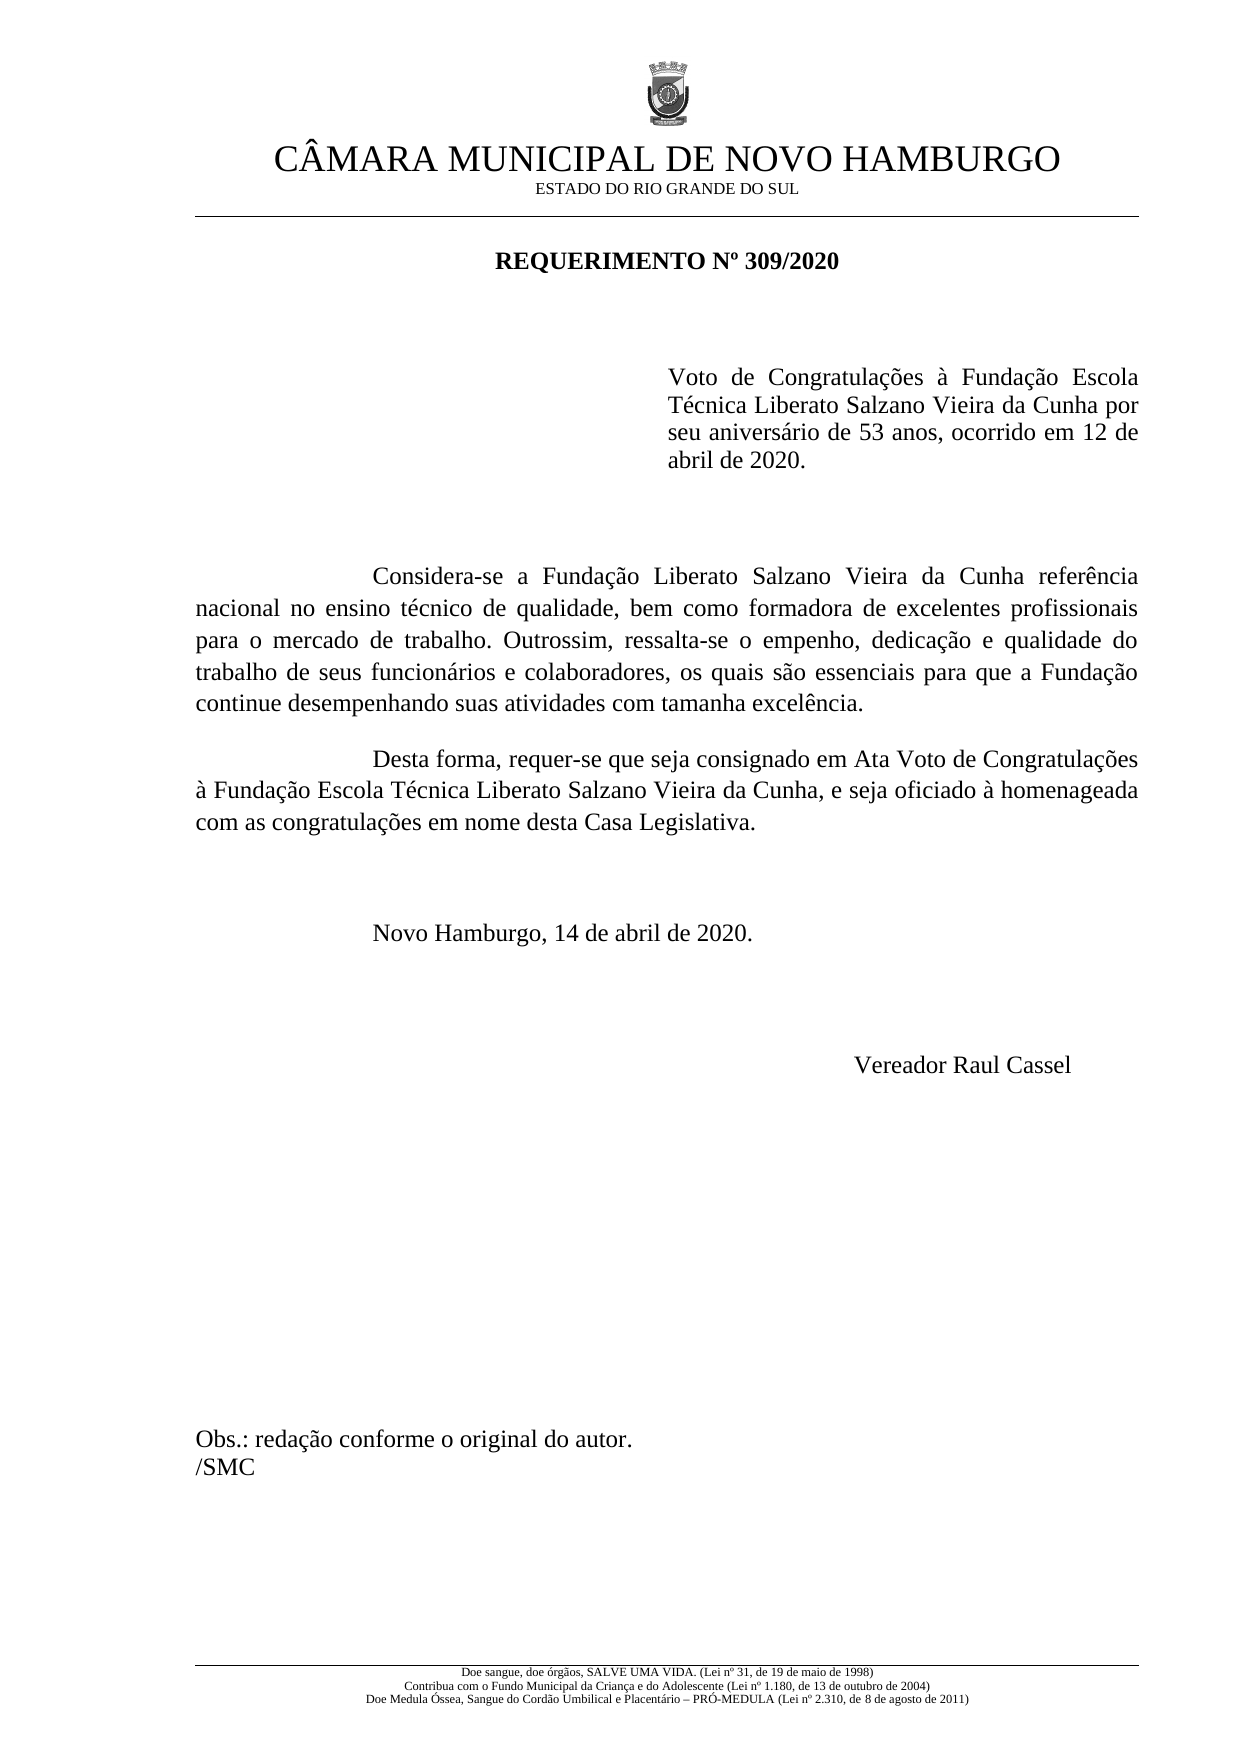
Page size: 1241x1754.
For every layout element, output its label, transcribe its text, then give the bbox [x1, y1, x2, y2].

text Vereador Raul Cassel [786, 1051, 1139, 1079]
text Novo Hamburgo, 14 de abril de 2020. [195, 919, 1139, 947]
text Desta forma, requer-se que seja consignado em Ata Voto de Congratulações à Fundação Escola Técnica Liberato Salzano Vieira da Cunha, e seja oficiado à homenageada com as congratulações em nome desta Casa Legislativa. [195, 745, 1139, 836]
text Considera-se a Fundação Liberato Salzano Vieira da Cunha referência nacional no ensino técnico de qualidade, bem como formadora de excelentes profissionais para o mercado de trabalho. Outrossim, ressalta-se o empenho, dedicação e qualidade do trabalho de seus funcionários e colaboradores, os quais são essenciais para que a Fundação continue desempenhando suas atividades com tamanha excelência. [195, 562, 1139, 717]
text Obs.: redação conforme o original do autor. [195, 1425, 1139, 1453]
text Voto de Congratulações à Fundação Escola Técnica Liberato Salzano Vieira da Cunha por seu aniversário de 53 anos, ocorrido em 12 de abril de 2020. [668, 363, 1139, 474]
text REQUERIMENTO Nº 309/2020 [195, 247, 1139, 274]
text /SMC [195, 1453, 1139, 1481]
